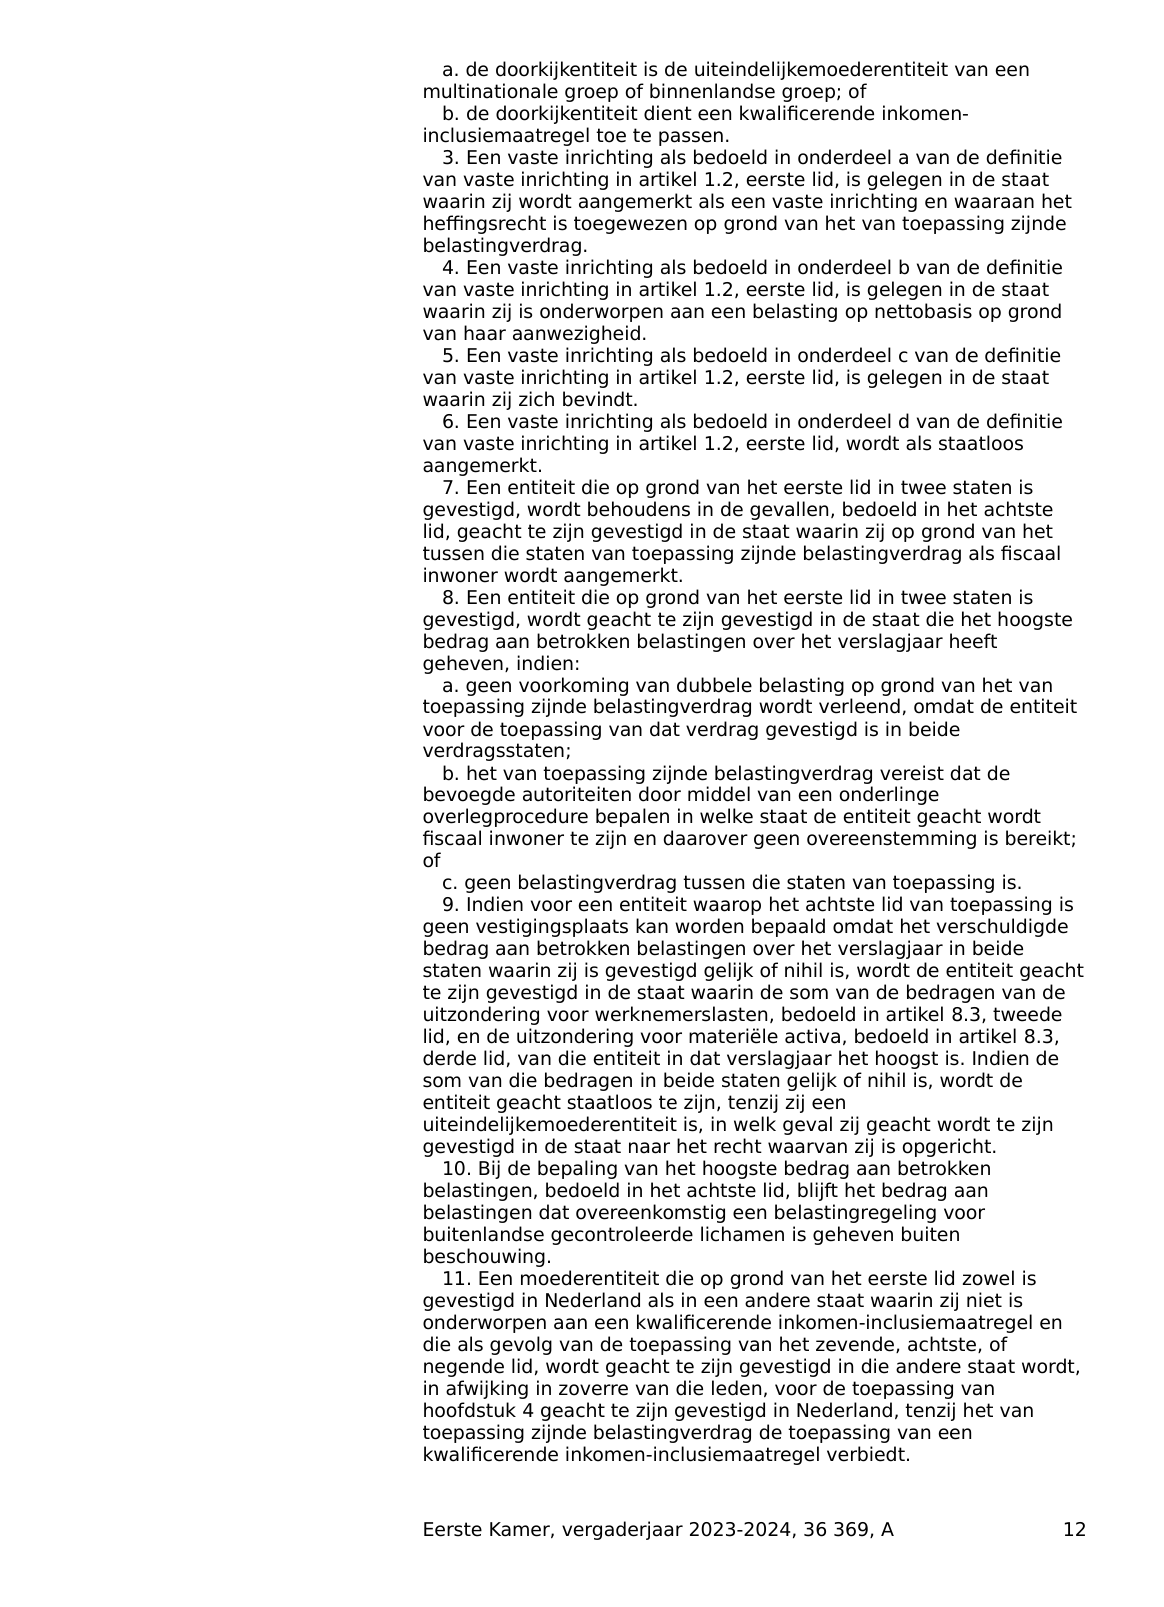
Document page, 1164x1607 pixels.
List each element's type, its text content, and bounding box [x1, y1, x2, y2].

text 9. Indien voor een entiteit waarop het achtste lid van toepassing is geen vestigingsplaats kan worden bepaald omdat het verschuldigde bedrag aan betrokken belastingen over het verslagjaar in beide staten waarin zij is gevestigd gelijk of nihil is, wordt de entiteit geacht te zijn gevestigd in de staat waarin de som van de bedragen van de uitzondering voor werknemerslasten, bedoeld in artikel 8.3, tweede lid, en de uitzondering voor materiële activa, bedoeld in artikel 8.3, derde lid, van die entiteit in dat verslagjaar het hoogst is. Indien de som van die bedragen in beide staten gelijk of nihil is, wordt de entiteit geacht staatloos te zijn, tenzij zij een uiteindelijkemoederentiteit is, in welk geval zij geacht wordt te zijn gevestigd in de staat naar het recht waarvan zij is opgericht. [422, 894, 1087, 1158]
text 10. Bij de bepaling van het hoogste bedrag aan betrokken belastingen, bedoeld in het achtste lid, blijft het bedrag aan belastingen dat overeenkomstig een belastingregeling voor buitenlandse gecontroleerde lichamen is geheven buiten beschouwing. [422, 1158, 1087, 1268]
text 3. Een vaste inrichting als bedoeld in onderdeel a van de definitie van vaste inrichting in artikel 1.2, eerste lid, is gelegen in de staat waarin zij wordt aangemerkt als een vaste inrichting en waaraan het heffingsrecht is toegewezen op grond van het van toepassing zijnde belastingverdrag. [422, 147, 1087, 257]
text a. de doorkijkentiteit is de uiteindelijkemoederentiteit van een multinationale groep of binnenlandse groep; of [422, 59, 1087, 103]
text 11. Een moederentiteit die op grond van het eerste lid zowel is gevestigd in Nederland als in een andere staat waarin zij niet is onderworpen aan een kwalificerende inkomen-inclusiemaatregel en die als gevolg van de toepassing van het zevende, achtste, of negende lid, wordt geacht te zijn gevestigd in die andere staat wordt, in afwijking in zoverre van die leden, voor de toepassing van hoofdstuk 4 geacht te zijn gevestigd in Nederland, tenzij het van toepassing zijnde belastingverdrag de toepassing van een kwalificerende inkomen-inclusiemaatregel verbiedt. [422, 1268, 1087, 1466]
text 5. Een vaste inrichting als bedoeld in onderdeel c van de definitie van vaste inrichting in artikel 1.2, eerste lid, is gelegen in de staat waarin zij zich bevindt. [422, 345, 1087, 411]
text a. geen voorkoming van dubbele belasting op grond van het van toepassing zijnde belastingverdrag wordt verleend, omdat de entiteit voor de toepassing van dat verdrag gevestigd is in beide verdragsstaten; [422, 674, 1087, 762]
text c. geen belastingverdrag tussen die staten van toepassing is. [422, 872, 1087, 894]
text b. het van toepassing zijnde belastingverdrag vereist dat de bevoegde autoriteiten door middel van een onderlinge overlegprocedure bepalen in welke staat de entiteit geacht wordt fiscaal inwoner te zijn en daarover geen overeenstemming is bereikt; of [422, 762, 1087, 872]
text 6. Een vaste inrichting als bedoeld in onderdeel d van de definitie van vaste inrichting in artikel 1.2, eerste lid, wordt als staatloos aangemerkt. [422, 411, 1087, 477]
text 8. Een entiteit die op grond van het eerste lid in twee staten is gevestigd, wordt geacht te zijn gevestigd in de staat die het hoogste bedrag aan betrokken belastingen over het verslagjaar heeft geheven, indien: [422, 587, 1087, 674]
text 7. Een entiteit die op grond van het eerste lid in twee staten is gevestigd, wordt behoudens in de gevallen, bedoeld in het achtste lid, geacht te zijn gevestigd in de staat waarin zij op grond van het tussen die staten van toepassing zijnde belastingverdrag als fiscaal inwoner wordt aangemerkt. [422, 477, 1087, 587]
text b. de doorkijkentiteit dient een kwalificerende inkomen-inclusiemaatregel toe te passen. [422, 103, 1087, 147]
text 4. Een vaste inrichting als bedoeld in onderdeel b van de definitie van vaste inrichting in artikel 1.2, eerste lid, is gelegen in de staat waarin zij is onderworpen aan een belasting op nettobasis op grond van haar aanwezigheid. [422, 257, 1087, 345]
